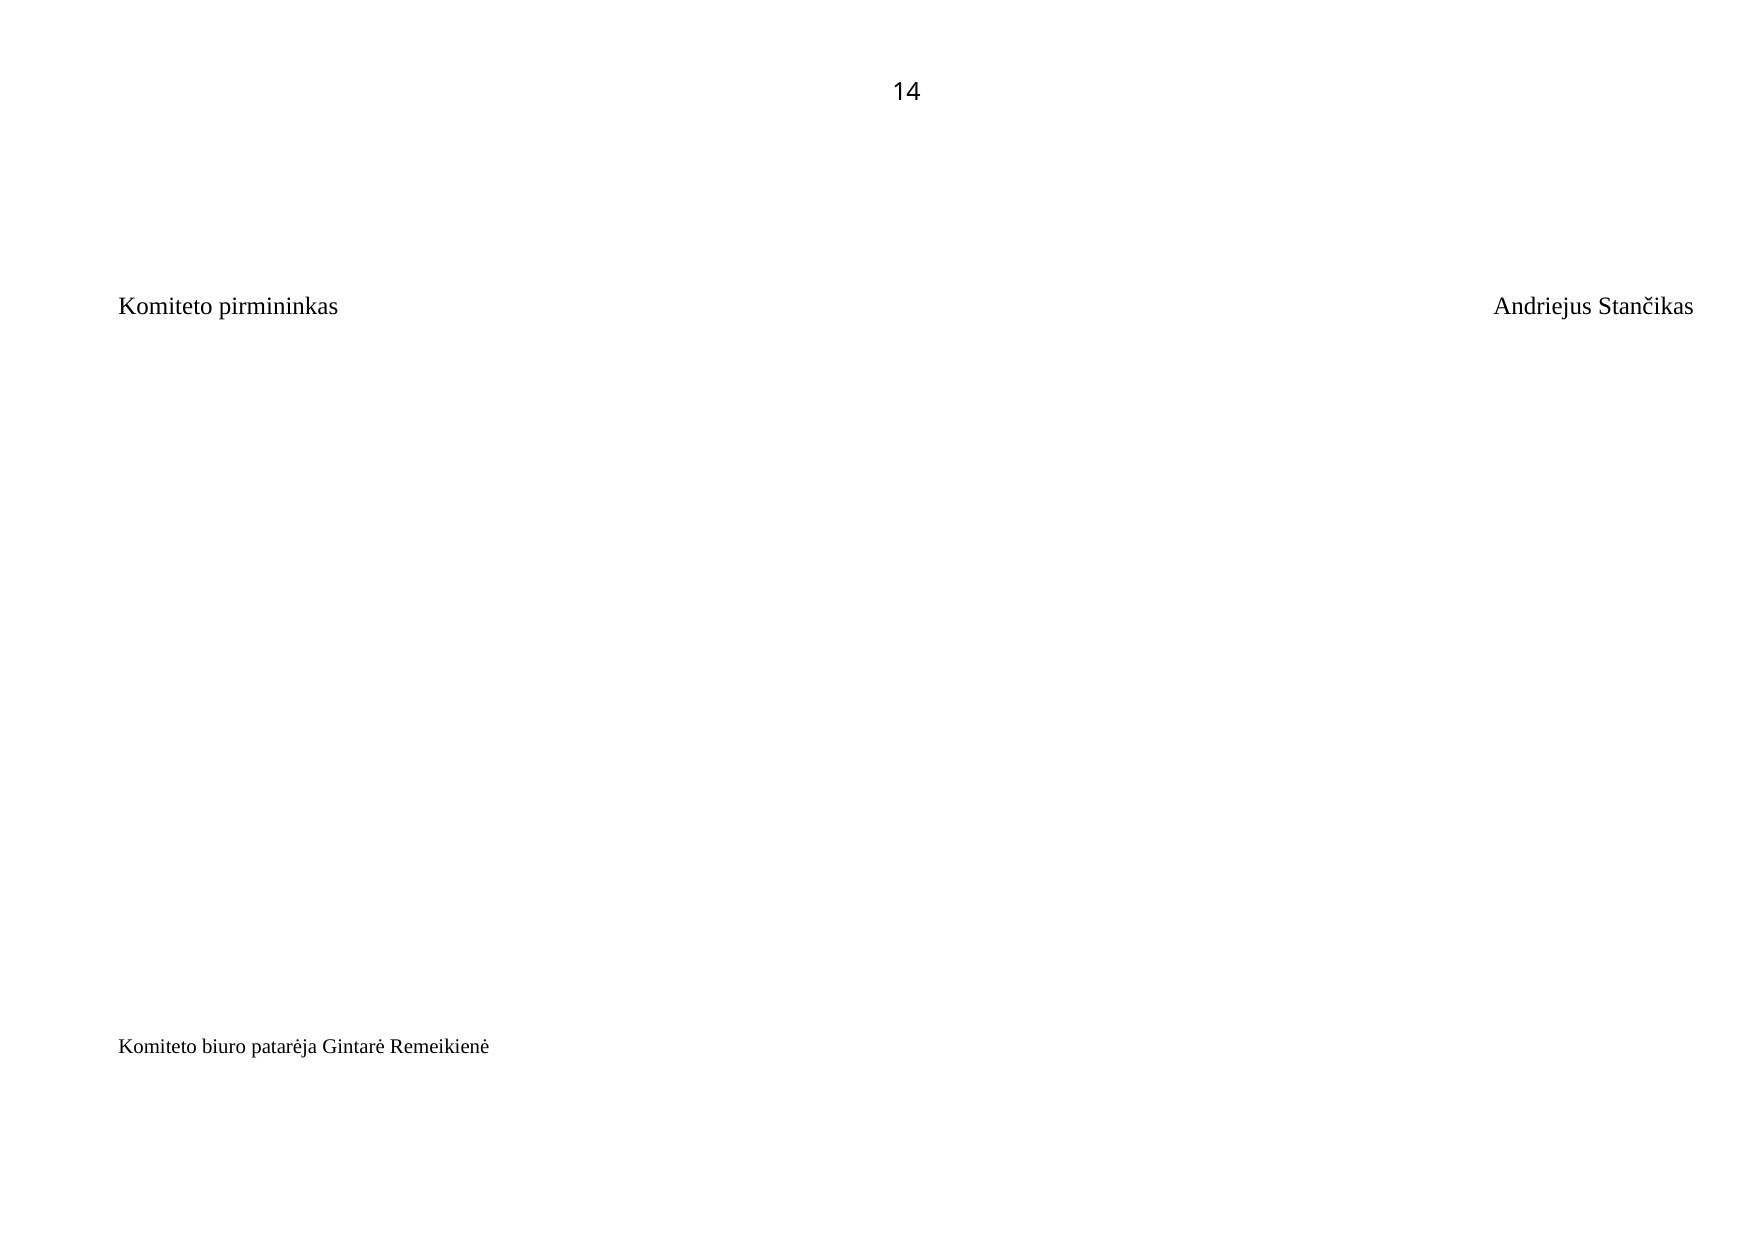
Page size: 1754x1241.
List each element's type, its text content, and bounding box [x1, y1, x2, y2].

text Komiteto biuro patarėja Gintarė Remeikienė [118, 1033, 1695, 1058]
text Komiteto pirmininkas Andriejus Stančikas [118, 291, 1695, 319]
